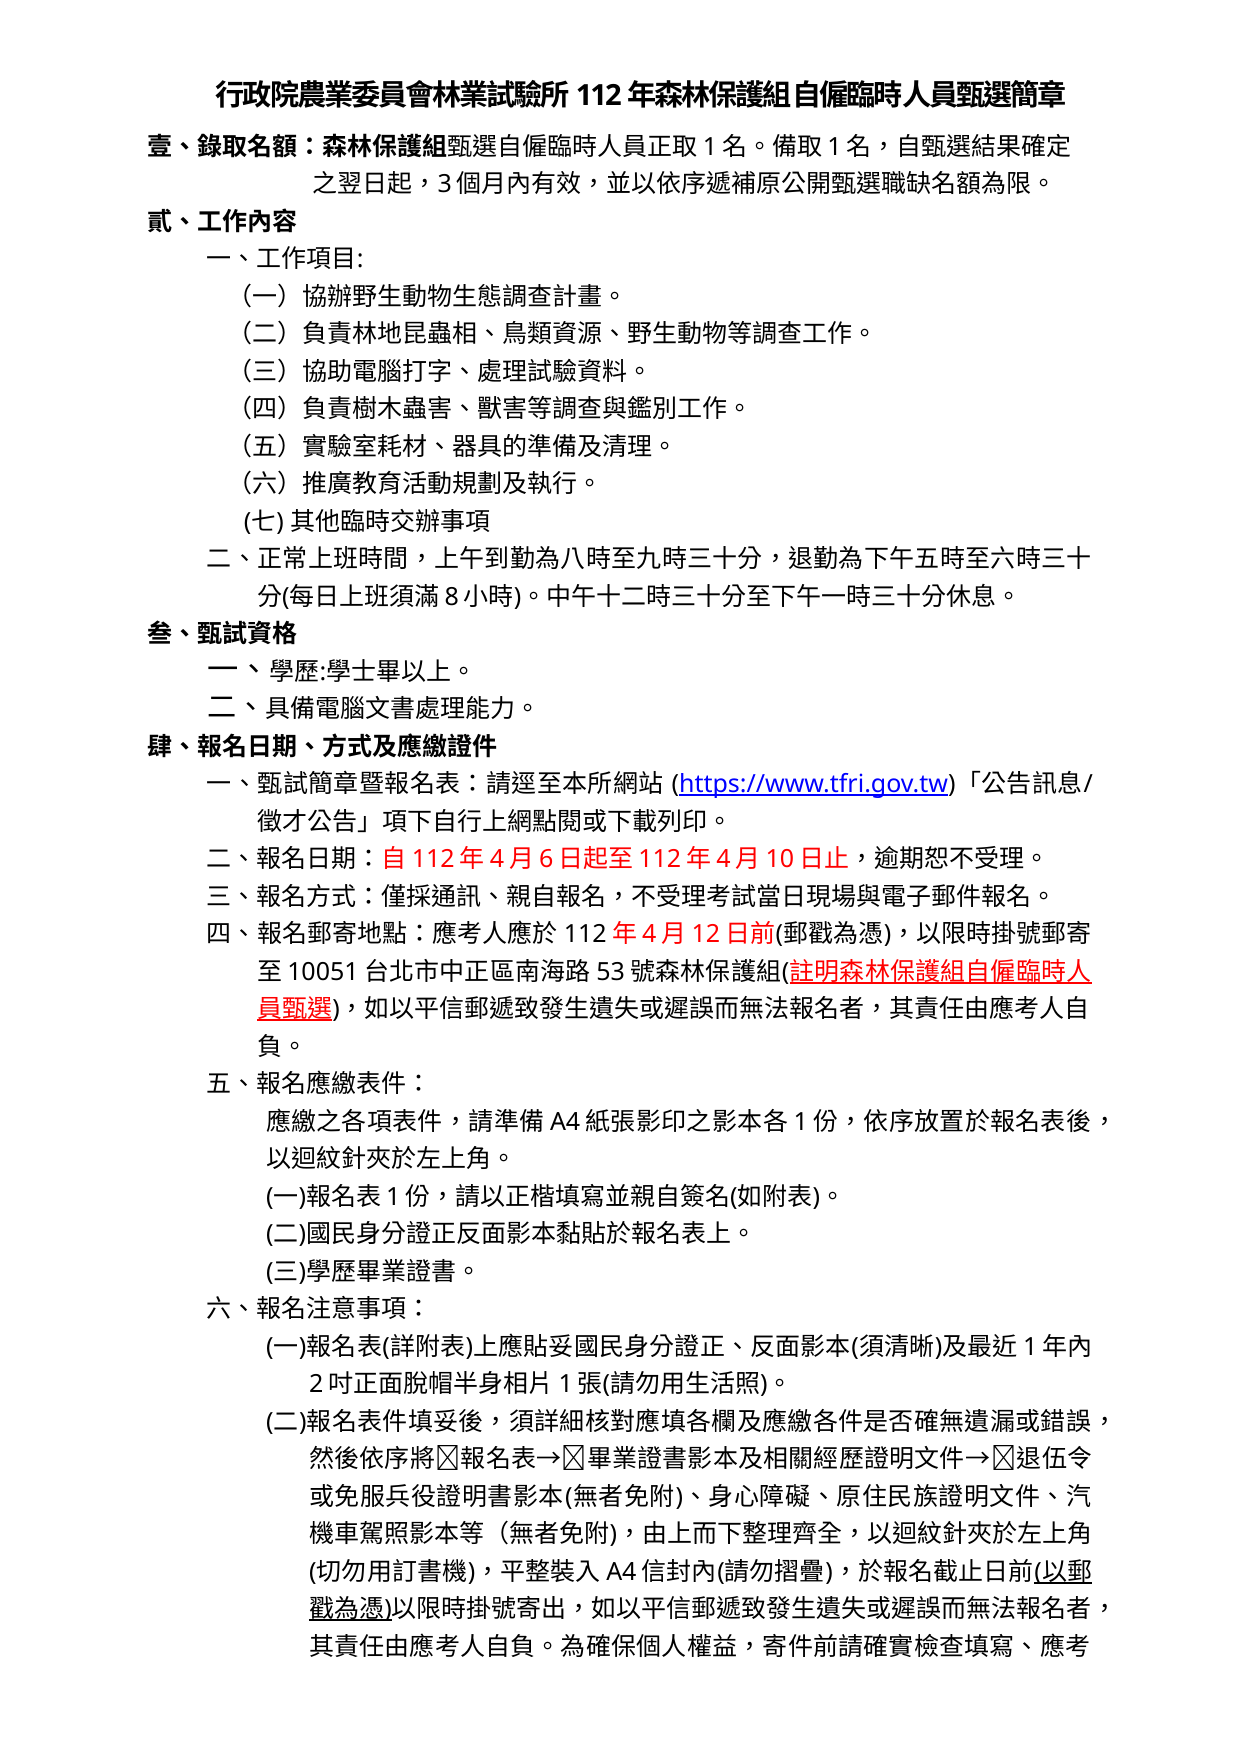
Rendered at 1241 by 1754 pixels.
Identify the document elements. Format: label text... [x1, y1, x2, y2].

text 肆、報名日期、方式及應繳證件 [148, 725, 1092, 762]
text (一)報名表1份，請以正楷填寫並親自簽名(如附表)。 [266, 1175, 1092, 1212]
text (三)學歷畢業證書。 [266, 1250, 1092, 1287]
text 一、學歷:學士畢以上。 [207, 650, 1092, 687]
text （四）負責樹木蟲害、獸害等調查與鑑別工作。 [227, 387, 1092, 425]
text 一、工作項目: [207, 237, 1092, 275]
text (七) 其他臨時交辦事項 [168, 500, 1092, 537]
text （一）協辦野生動物生態調查計畫。 [227, 275, 1092, 312]
text (二)國民身分證正反面影本黏貼於報名表上。 [266, 1212, 1092, 1250]
text （三）協助電腦打字、處理試驗資料。 [227, 350, 1092, 387]
text 二、正常上班時間，上午到勤為八時至九時三十分，退勤為下午五時至六時三十分(每日上班須滿8小時)。中午十二時三十分至下午一時三十分休息。 [207, 537, 1092, 612]
text （五）實驗室耗材、器具的準備及清理。 [227, 425, 1092, 462]
text 貳、工作內容 [148, 200, 1137, 237]
text 二、具備電腦文書處理能力。 [207, 687, 1092, 725]
text 五、報名應繳表件： [207, 1062, 1092, 1100]
text （六）推廣教育活動規劃及執行。 [227, 462, 1092, 500]
text 四、報名郵寄地點：應考人應於112年4月12日前(郵戳為憑)，以限時掛號郵寄至10051台北市中正區南海路53號森林保護組(註明森林保護組自僱臨時人員甄選)，如以平信郵遞致發生遺失或遲誤而無法報名者，其責任由應考人自負。 [207, 912, 1092, 1062]
text （二）負責林地昆蟲相、鳥類資源、野生動物等調查工作。 [227, 312, 1092, 350]
text 壹、錄取名額：森林保護組甄選自僱臨時人員正取1名。備取1名，自甄選結果確定之翌日起，3個月內有效，並以依序遞補原公開甄選職缺名額為限。 [148, 125, 1093, 200]
text 應繳之各項表件，請準備A4紙張影印之影本各1份，依序放置於報名表後，以迴紋針夾於左上角。 [266, 1100, 1092, 1175]
text 二、報名日期：自112年4月6日起至112年4月10日止，逾期恕不受理。 [207, 837, 1092, 875]
text (一)報名表(詳附表)上應貼妥國民身分證正、反面影本(須清晰)及最近1年內2吋正面脫帽半身相片1張(請勿用生活照)。 [266, 1325, 1092, 1400]
text (二)報名表件填妥後，須詳細核對應填各欄及應繳各件是否確無遺漏或錯誤，然後依序將報名表→畢業證書影本及相關經歷證明文件→退伍令或免服兵役證明書影本(無者免附)、身心障礙、原住民族證明文件、汽機車駕照影本等（無者免附)，由上而下整理齊全，以迴紋針夾於左上角(切勿用訂書機)，平整裝入A4信封內(請勿摺疊)，於報名截止日前(以郵戳為憑)以限時掛號寄出，如以平信郵遞致發生遺失或遲誤而無法報名者，其責任由應考人自負。為確保個人權益，寄件前請確實檢查填寫、應考資格證件是否繳交，相片及身分證影本是否黏貼。另為利連絡，請詳實填寫112年7月底前不致變更之通訊地址及連絡電話、手機號碼、E-Mail。 [266, 1400, 1092, 1662]
text 三、報名方式：僅採通訊、親自報名，不受理考試當日現場與電子郵件報名。 [207, 875, 1092, 912]
text 六、報名注意事項： [207, 1287, 1092, 1325]
text 一、甄試簡章暨報名表：請逕至本所網站 (https://www.tfri.gov.tw)「公告訊息/徵才公告」項下自行上網點閱或下載列印。 [207, 762, 1092, 837]
text 叁、甄試資格 [148, 612, 1092, 650]
text 行政院農業委員會林業試驗所112年森林保護組自僱臨時人員甄選簡章 [148, 75, 1137, 112]
